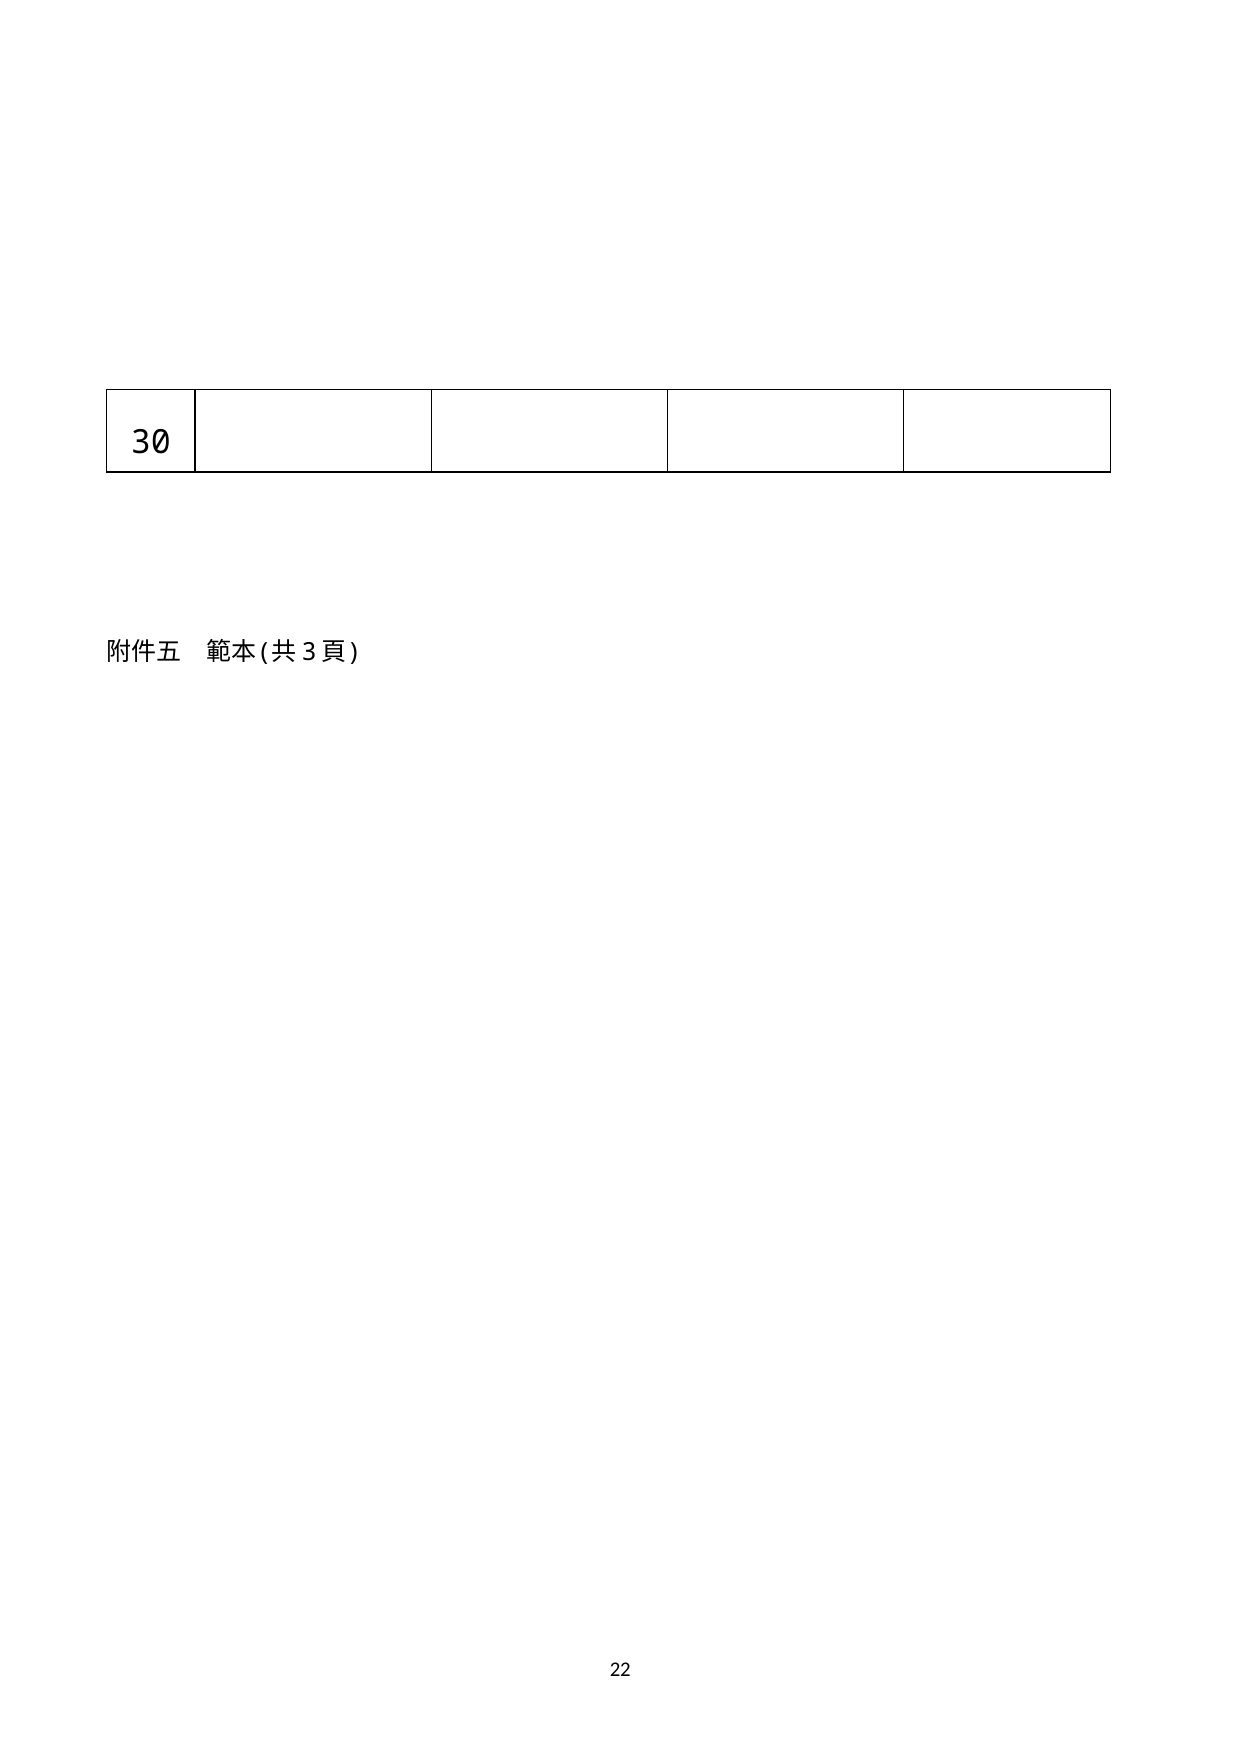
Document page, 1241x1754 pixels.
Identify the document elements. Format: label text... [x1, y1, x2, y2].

table_cell [904, 390, 1110, 471]
table_cell [668, 390, 903, 471]
text 附件五 範本(共3頁) [106, 631, 1134, 668]
table_cell 30 [107, 390, 194, 471]
table_cell [196, 390, 431, 471]
table_cell [432, 390, 667, 471]
